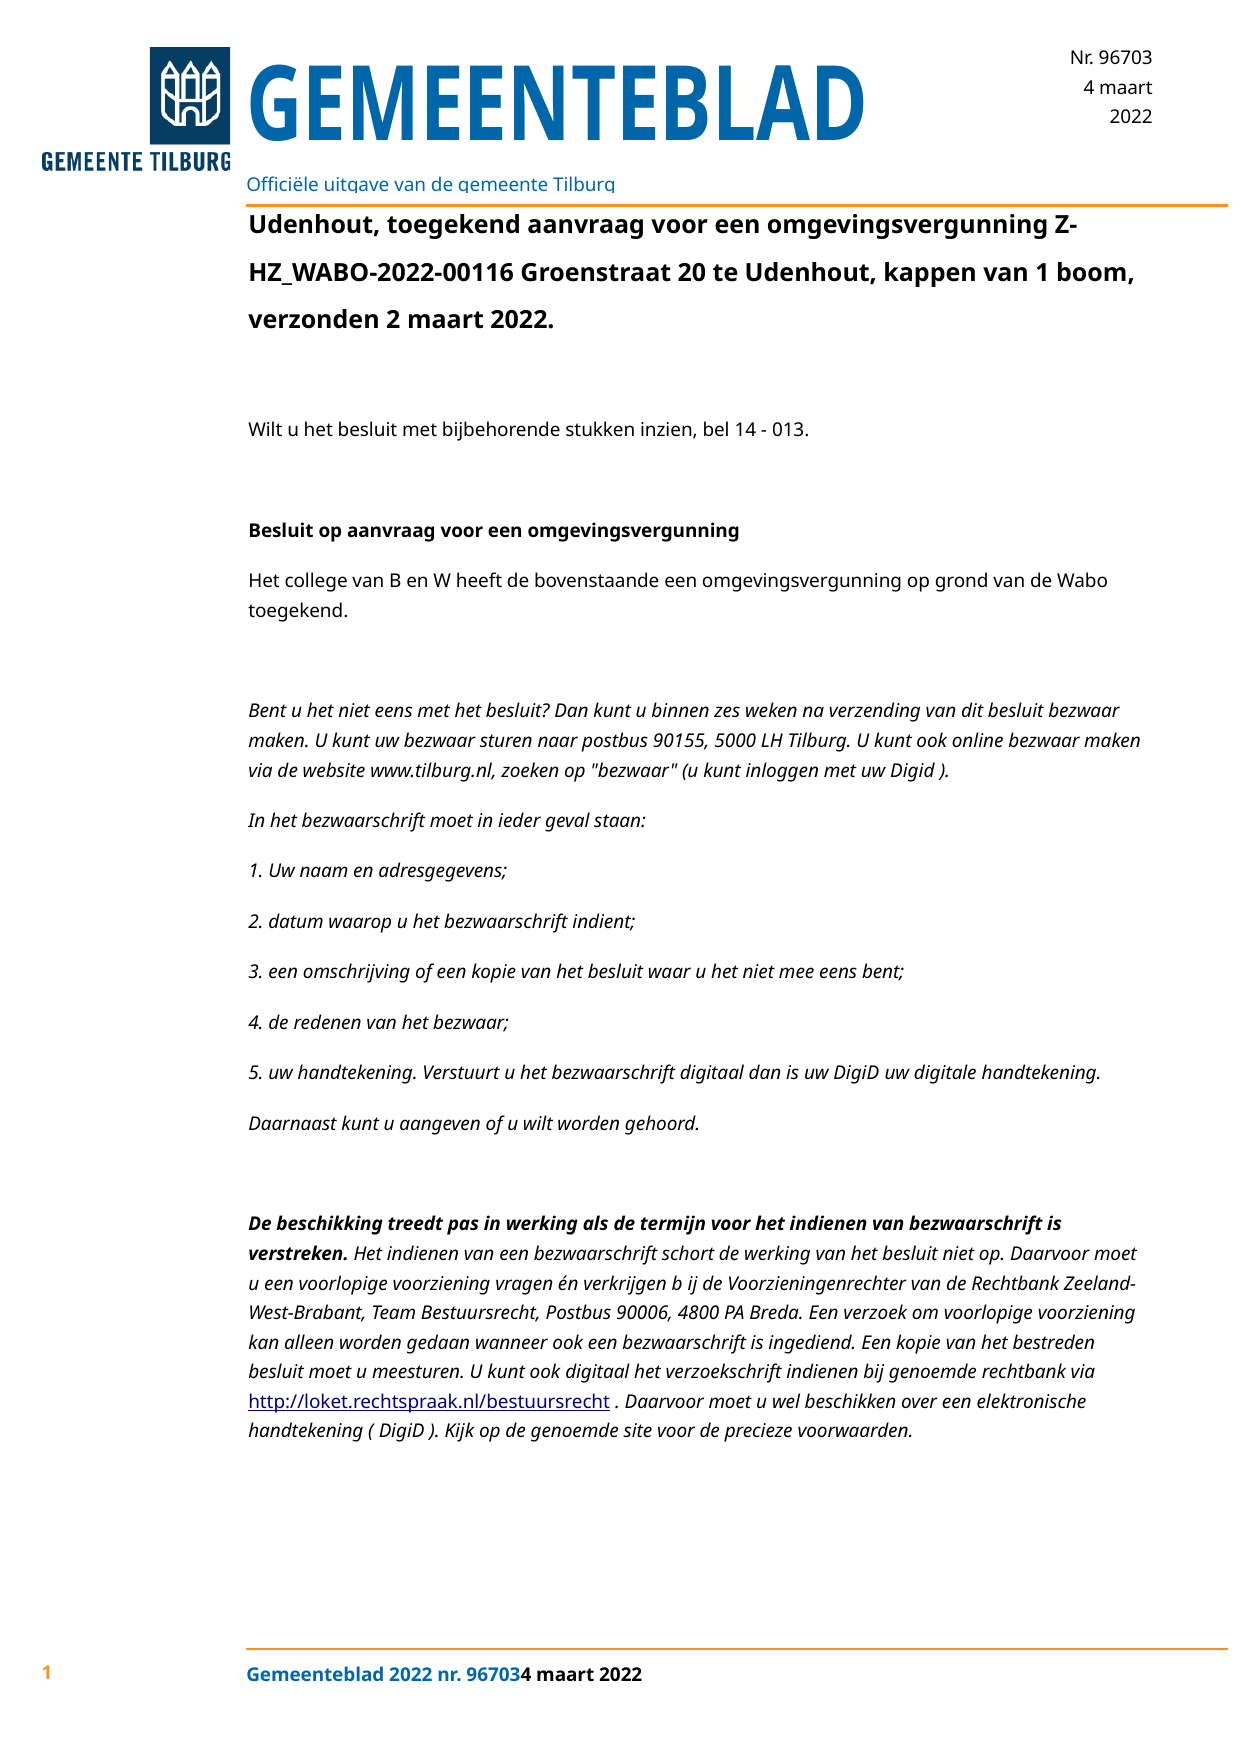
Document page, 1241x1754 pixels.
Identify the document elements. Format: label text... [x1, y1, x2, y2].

text 2. datum waarop u het bezwaarschrift indient; [248, 908, 1152, 934]
text Wilt u het besluit met bijbehorende stukken inzien, bel 14 - 013. [248, 416, 1152, 442]
text 3. een omschrijving of een kopie van het besluit waar u het niet mee eens bent; [248, 958, 1152, 984]
text 5. uw handtekening. Verstuurt u het bezwaarschrift digitaal dan is uw DigiD uw digitale handtekening. [248, 1059, 1152, 1085]
text Het college van B en W heeft de bovenstaande een omgevingsvergunning op grond van de Wabo toegekend. [248, 567, 1152, 622]
text De beschikking treedt pas in werking als de termijn voor het indienen van bezwaarschrift is verstreken. Het indienen van een bezwaarschrift schort de werking van het besluit niet op. Daarvoor moet u een voorlopige voorziening vragen én verkrijgen b ij de Voorzieningenrechter van de Rechtbank Zeeland-West-Brabant, Team Bestuursrecht, Postbus 90006, 4800 PA Breda. Een verzoek om voorlopige voorziening kan alleen worden gedaan wanneer ook een bezwaarschrift is ingediend. Een kopie van het bestreden besluit moet u meesturen. U kunt ook digitaal het verzoekschrift indienen bij genoemde rechtbank via http://loket.rechtspraak.nl/bestuursrecht . Daarvoor moet u wel beschikken over een elektronische handtekening ( DigiD ). Kijk op de genoemde site voor de precieze voorwaarden. [248, 1211, 1152, 1443]
text Udenhout, toegekend aanvraag voor een omgevingsvergunning Z-HZ_WABO-2022-00116 Groenstraat 20 te Udenhout, kappen van 1 boom, verzonden 2 maart 2022. [248, 207, 1152, 336]
text In het bezwaarschrift moet in ieder geval staan: [248, 807, 1152, 833]
text Bent u het niet eens met het besluit? Dan kunt u binnen zes weken na verzending van dit besluit bezwaar maken. U kunt uw bezwaar sturen naar postbus 90155, 5000 LH Tilburg. U kunt ook online bezwaar maken via de website www.tilburg.nl, zoeken op "bezwaar" (u kunt inloggen met uw Digid ). [248, 698, 1152, 782]
picture [41, 47, 231, 172]
text Daarnaast kunt u aangeven of u wilt worden gehoord. [248, 1110, 1152, 1135]
text Besluit op aanvraag voor een omgevingsvergunning [248, 517, 1152, 542]
text 1. Uw naam en adresgegevens; [248, 858, 1152, 883]
text 4. de redenen van het bezwaar; [248, 1009, 1152, 1034]
